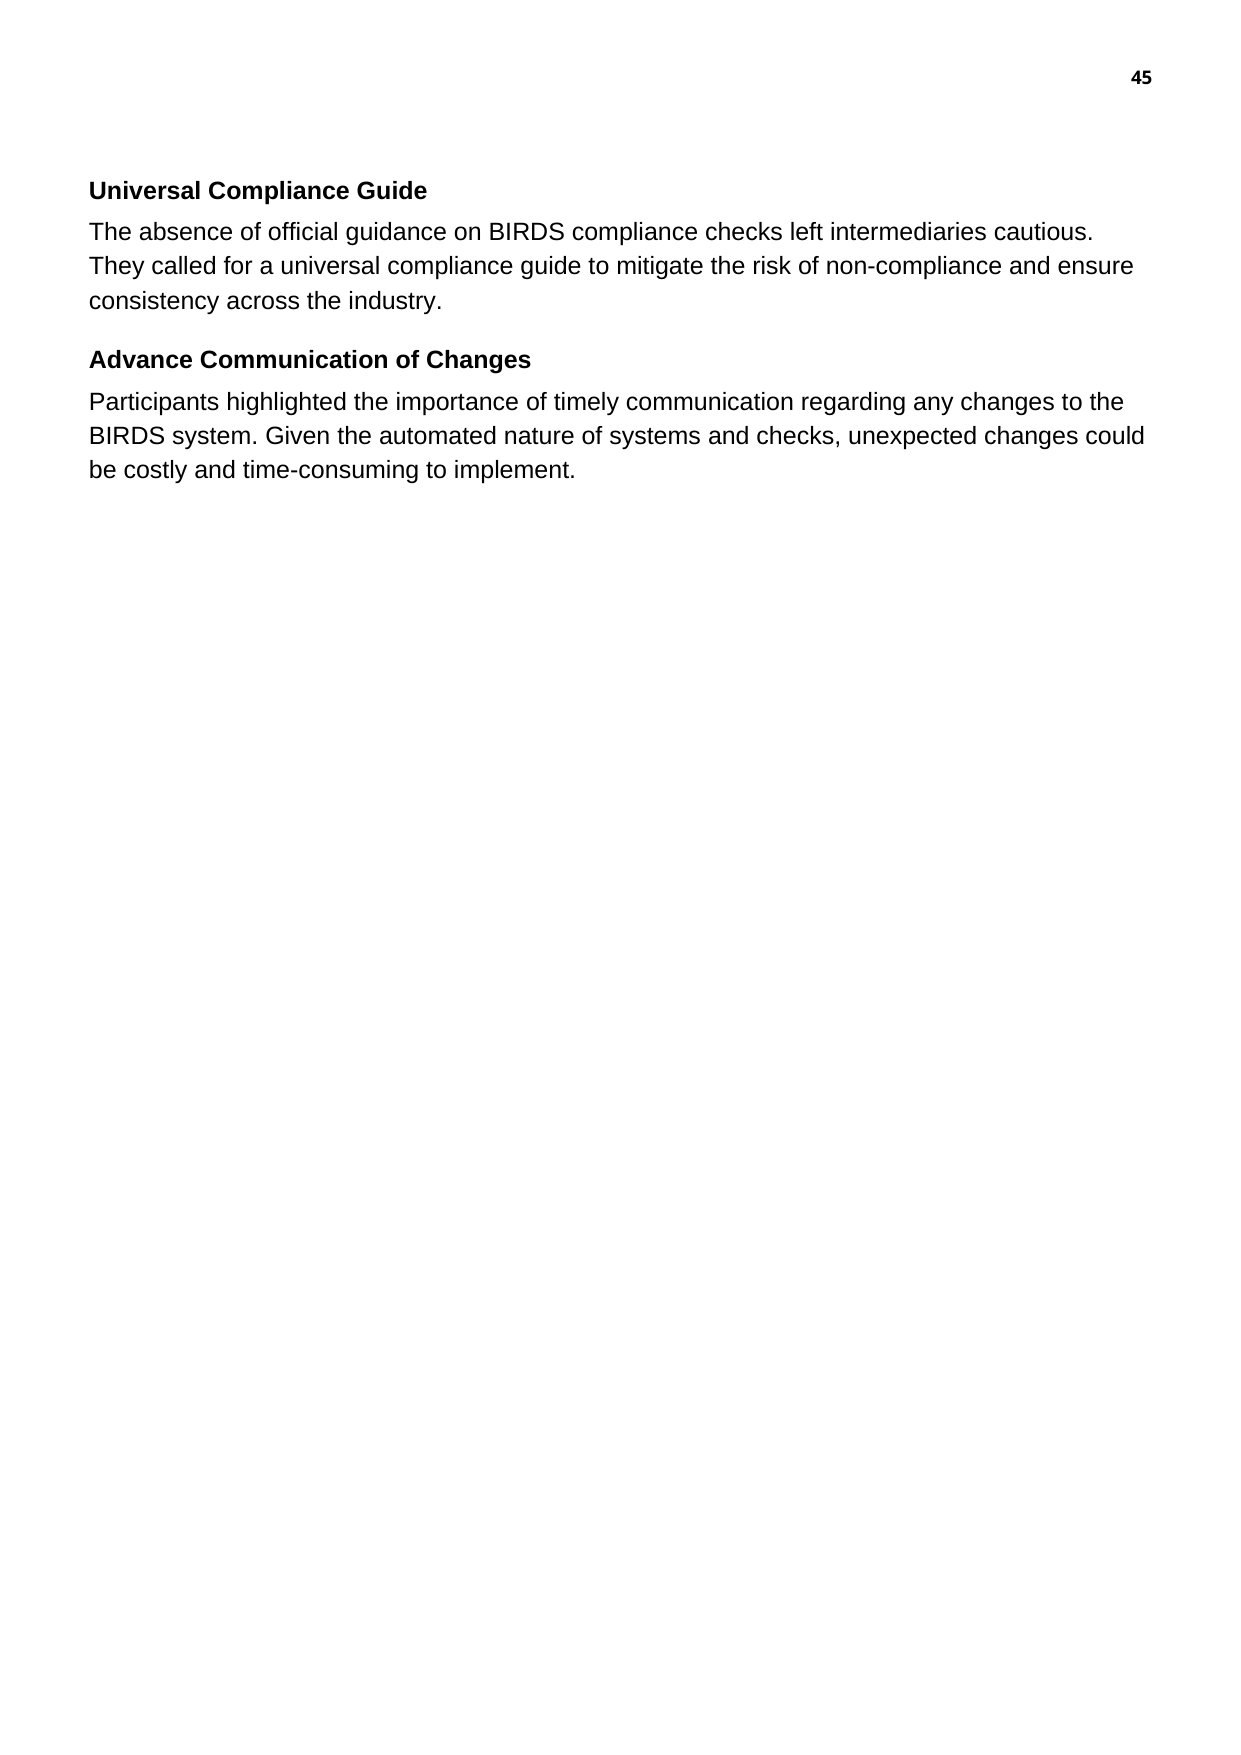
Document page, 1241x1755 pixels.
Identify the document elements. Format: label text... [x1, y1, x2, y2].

text The absence of official guidance on BIRDS compliance checks left intermediaries cautious. They called for a universal compliance guide to mitigate the risk of non-compliance and ensure consistency across the industry. [89, 217, 1152, 314]
text Participants highlighted the importance of timely communication regarding any changes to the BIRDS system. Given the automated nature of systems and checks, unexpected changes could be costly and time-consuming to implement. [89, 387, 1152, 484]
text Advance Communication of Changes [89, 345, 1152, 374]
text Universal Compliance Guide [89, 176, 1152, 204]
